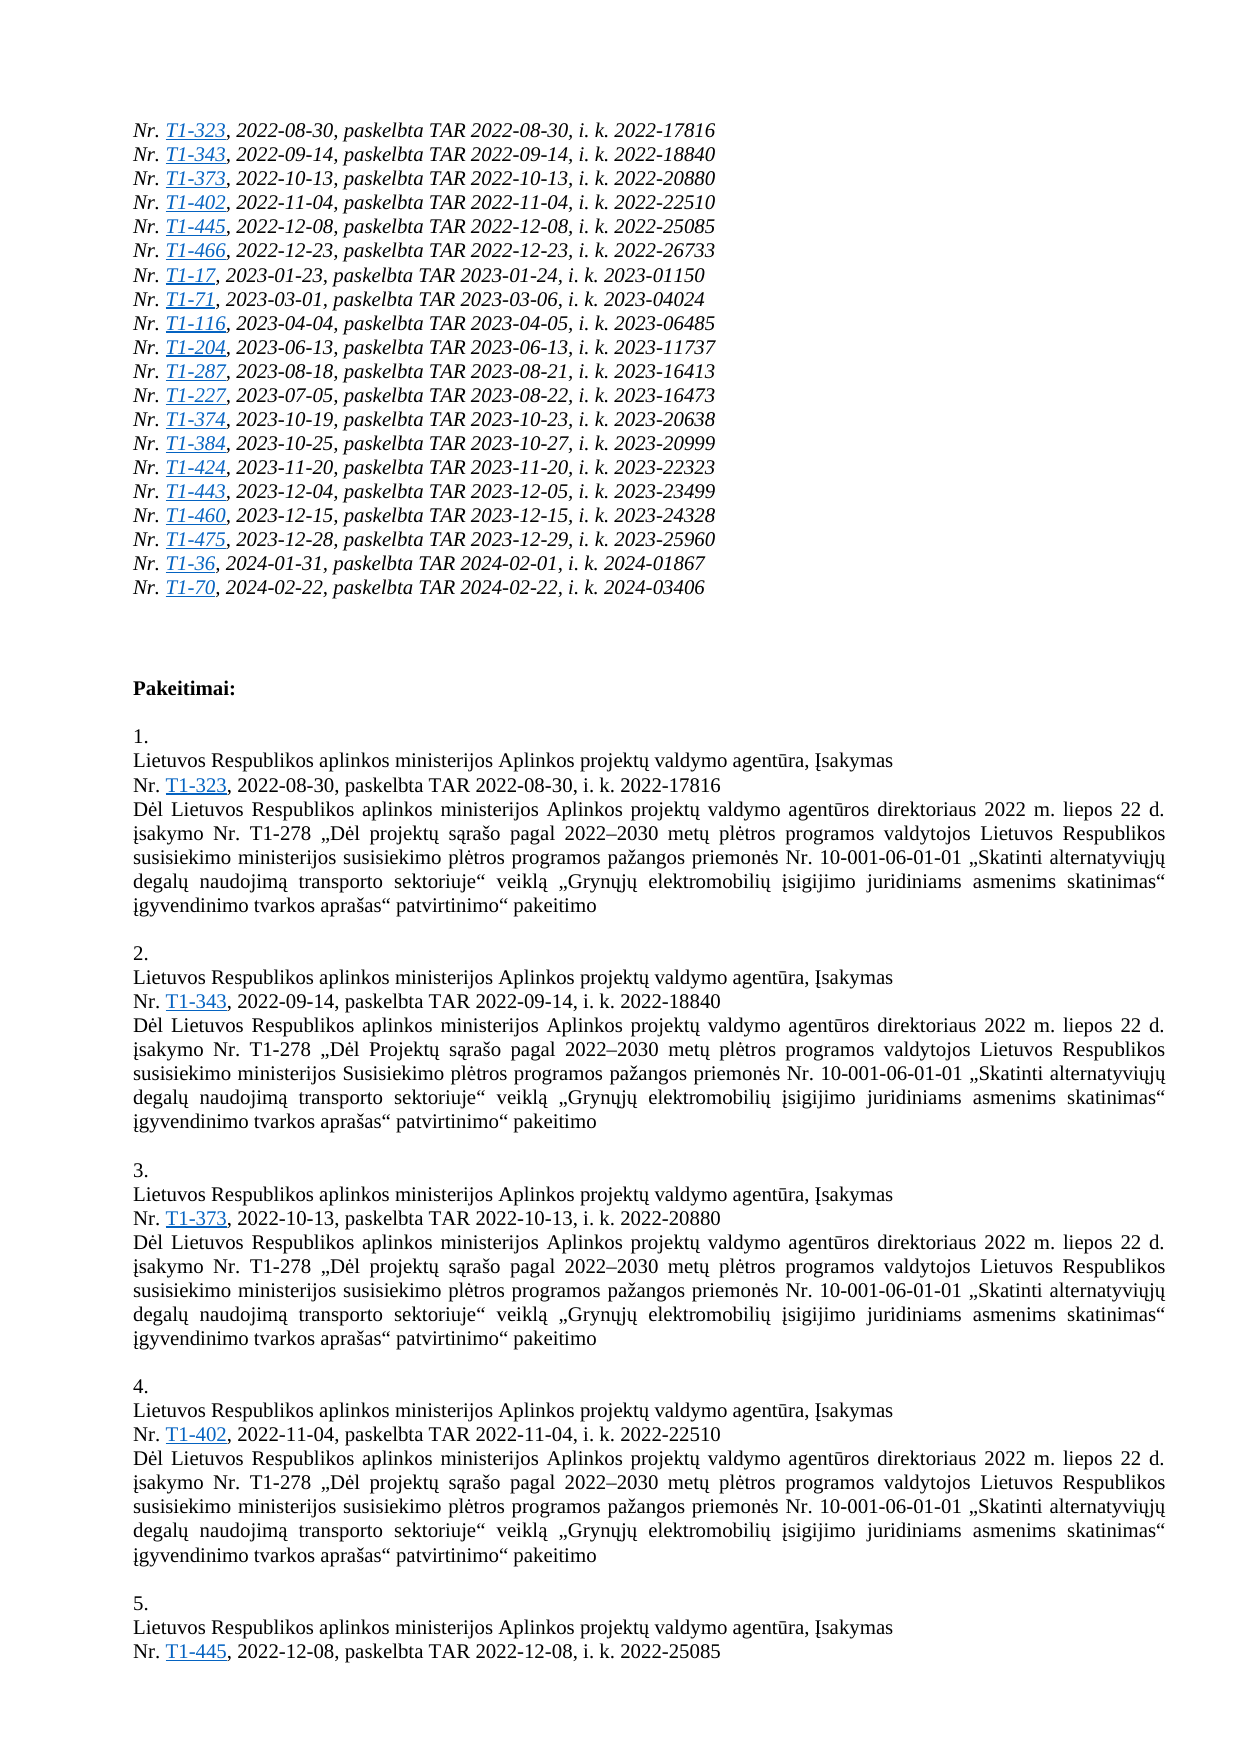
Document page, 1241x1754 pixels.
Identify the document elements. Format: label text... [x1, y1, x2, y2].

text Nr. T1-402, 2022-11-04, paskelbta TAR 2022-11-04, i. k. 2022-22510 [133, 1422, 1167, 1446]
text Nr. T1-71, 2023-03-01, paskelbta TAR 2023-03-06, i. k. 2023-04024 [133, 287, 1167, 311]
text 3. [133, 1157, 1167, 1182]
text Lietuvos Respublikos aplinkos ministerijos Aplinkos projektų valdymo agentūra, Įsakymas [133, 965, 1167, 989]
text Dėl Lietuvos Respublikos aplinkos ministerijos Aplinkos projektų valdymo agentūros direktoriaus 2022 m. liepos 22 d. įsakymo Nr. T1-278 „Dėl Projektų sąrašo pagal 2022–2030 metų plėtros programos valdytojos Lietuvos Respublikos susisiekimo ministerijos Susisiekimo plėtros programos pažangos priemonės Nr. 10-001-06-01-01 „Skatinti alternatyviųjų degalų naudojimą transporto sektoriuje“ veiklą „Grynųjų elektromobilių įsigijimo juridiniams asmenims skatinimas“ įgyvendinimo tvarkos aprašas“ patvirtinimo“ pakeitimo [133, 1013, 1167, 1133]
text Nr. T1-36, 2024-01-31, paskelbta TAR 2024-02-01, i. k. 2024-01867 [133, 551, 1167, 575]
text Lietuvos Respublikos aplinkos ministerijos Aplinkos projektų valdymo agentūra, Įsakymas [133, 748, 1167, 772]
text Nr. T1-287, 2023-08-18, paskelbta TAR 2023-08-21, i. k. 2023-16413 [133, 359, 1167, 383]
text Nr. T1-374, 2023-10-19, paskelbta TAR 2023-10-23, i. k. 2023-20638 [133, 407, 1167, 431]
text Nr. T1-373, 2022-10-13, paskelbta TAR 2022-10-13, i. k. 2022-20880 [133, 166, 1167, 190]
text Nr. T1-475, 2023-12-28, paskelbta TAR 2023-12-29, i. k. 2023-25960 [133, 527, 1167, 551]
text Dėl Lietuvos Respublikos aplinkos ministerijos Aplinkos projektų valdymo agentūros direktoriaus 2022 m. liepos 22 d. įsakymo Nr. T1-278 „Dėl projektų sąrašo pagal 2022–2030 metų plėtros programos valdytojos Lietuvos Respublikos susisiekimo ministerijos susisiekimo plėtros programos pažangos priemonės Nr. 10-001-06-01-01 „Skatinti alternatyviųjų degalų naudojimą transporto sektoriuje“ veiklą „Grynųjų elektromobilių įsigijimo juridiniams asmenims skatinimas“ įgyvendinimo tvarkos aprašas“ patvirtinimo“ pakeitimo [133, 797, 1167, 917]
text Nr. T1-343, 2022-09-14, paskelbta TAR 2022-09-14, i. k. 2022-18840 [133, 142, 1167, 166]
text Nr. T1-373, 2022-10-13, paskelbta TAR 2022-10-13, i. k. 2022-20880 [133, 1206, 1167, 1230]
text Pakeitimai: [133, 676, 1167, 700]
text Nr. T1-323, 2022-08-30, paskelbta TAR 2022-08-30, i. k. 2022-17816 [133, 772, 1167, 797]
text Nr. T1-227, 2023-07-05, paskelbta TAR 2023-08-22, i. k. 2023-16473 [133, 383, 1167, 407]
text Lietuvos Respublikos aplinkos ministerijos Aplinkos projektų valdymo agentūra, Įsakymas [133, 1182, 1167, 1206]
text Nr. T1-443, 2023-12-04, paskelbta TAR 2023-12-05, i. k. 2023-23499 [133, 479, 1167, 503]
text Nr. T1-384, 2023-10-25, paskelbta TAR 2023-10-27, i. k. 2023-20999 [133, 431, 1167, 455]
text 4. [133, 1374, 1167, 1398]
text Nr. T1-466, 2022-12-23, paskelbta TAR 2022-12-23, i. k. 2022-26733 [133, 238, 1167, 262]
text Lietuvos Respublikos aplinkos ministerijos Aplinkos projektų valdymo agentūra, Įsakymas [133, 1398, 1167, 1422]
text Nr. T1-460, 2023-12-15, paskelbta TAR 2023-12-15, i. k. 2023-24328 [133, 503, 1167, 527]
text Nr. T1-445, 2022-12-08, paskelbta TAR 2022-12-08, i. k. 2022-25085 [133, 214, 1167, 238]
text Nr. T1-424, 2023-11-20, paskelbta TAR 2023-11-20, i. k. 2023-22323 [133, 455, 1167, 479]
text Nr. T1-445, 2022-12-08, paskelbta TAR 2022-12-08, i. k. 2022-25085 [133, 1639, 1167, 1663]
text 2. [133, 941, 1167, 965]
text Dėl Lietuvos Respublikos aplinkos ministerijos Aplinkos projektų valdymo agentūros direktoriaus 2022 m. liepos 22 d. įsakymo Nr. T1-278 „Dėl projektų sąrašo pagal 2022–2030 metų plėtros programos valdytojos Lietuvos Respublikos susisiekimo ministerijos susisiekimo plėtros programos pažangos priemonės Nr. 10-001-06-01-01 „Skatinti alternatyviųjų degalų naudojimą transporto sektoriuje“ veiklą „Grynųjų elektromobilių įsigijimo juridiniams asmenims skatinimas“ įgyvendinimo tvarkos aprašas“ patvirtinimo“ pakeitimo [133, 1446, 1167, 1567]
text Nr. T1-204, 2023-06-13, paskelbta TAR 2023-06-13, i. k. 2023-11737 [133, 335, 1167, 359]
text 1. [133, 724, 1167, 748]
text Dėl Lietuvos Respublikos aplinkos ministerijos Aplinkos projektų valdymo agentūros direktoriaus 2022 m. liepos 22 d. įsakymo Nr. T1-278 „Dėl projektų sąrašo pagal 2022–2030 metų plėtros programos valdytojos Lietuvos Respublikos susisiekimo ministerijos susisiekimo plėtros programos pažangos priemonės Nr. 10-001-06-01-01 „Skatinti alternatyviųjų degalų naudojimą transporto sektoriuje“ veiklą „Grynųjų elektromobilių įsigijimo juridiniams asmenims skatinimas“ įgyvendinimo tvarkos aprašas“ patvirtinimo“ pakeitimo [133, 1230, 1167, 1350]
text Nr. T1-323, 2022-08-30, paskelbta TAR 2022-08-30, i. k. 2022-17816 [133, 118, 1167, 142]
text Nr. T1-343, 2022-09-14, paskelbta TAR 2022-09-14, i. k. 2022-18840 [133, 989, 1167, 1013]
text Nr. T1-402, 2022-11-04, paskelbta TAR 2022-11-04, i. k. 2022-22510 [133, 190, 1167, 214]
text Nr. T1-17, 2023-01-23, paskelbta TAR 2023-01-24, i. k. 2023-01150 [133, 262, 1167, 287]
text Nr. T1-70, 2024-02-22, paskelbta TAR 2024-02-22, i. k. 2024-03406 [133, 575, 1167, 599]
text 5. [133, 1591, 1167, 1615]
text Nr. T1-116, 2023-04-04, paskelbta TAR 2023-04-05, i. k. 2023-06485 [133, 311, 1167, 335]
text Lietuvos Respublikos aplinkos ministerijos Aplinkos projektų valdymo agentūra, Įsakymas [133, 1615, 1167, 1639]
